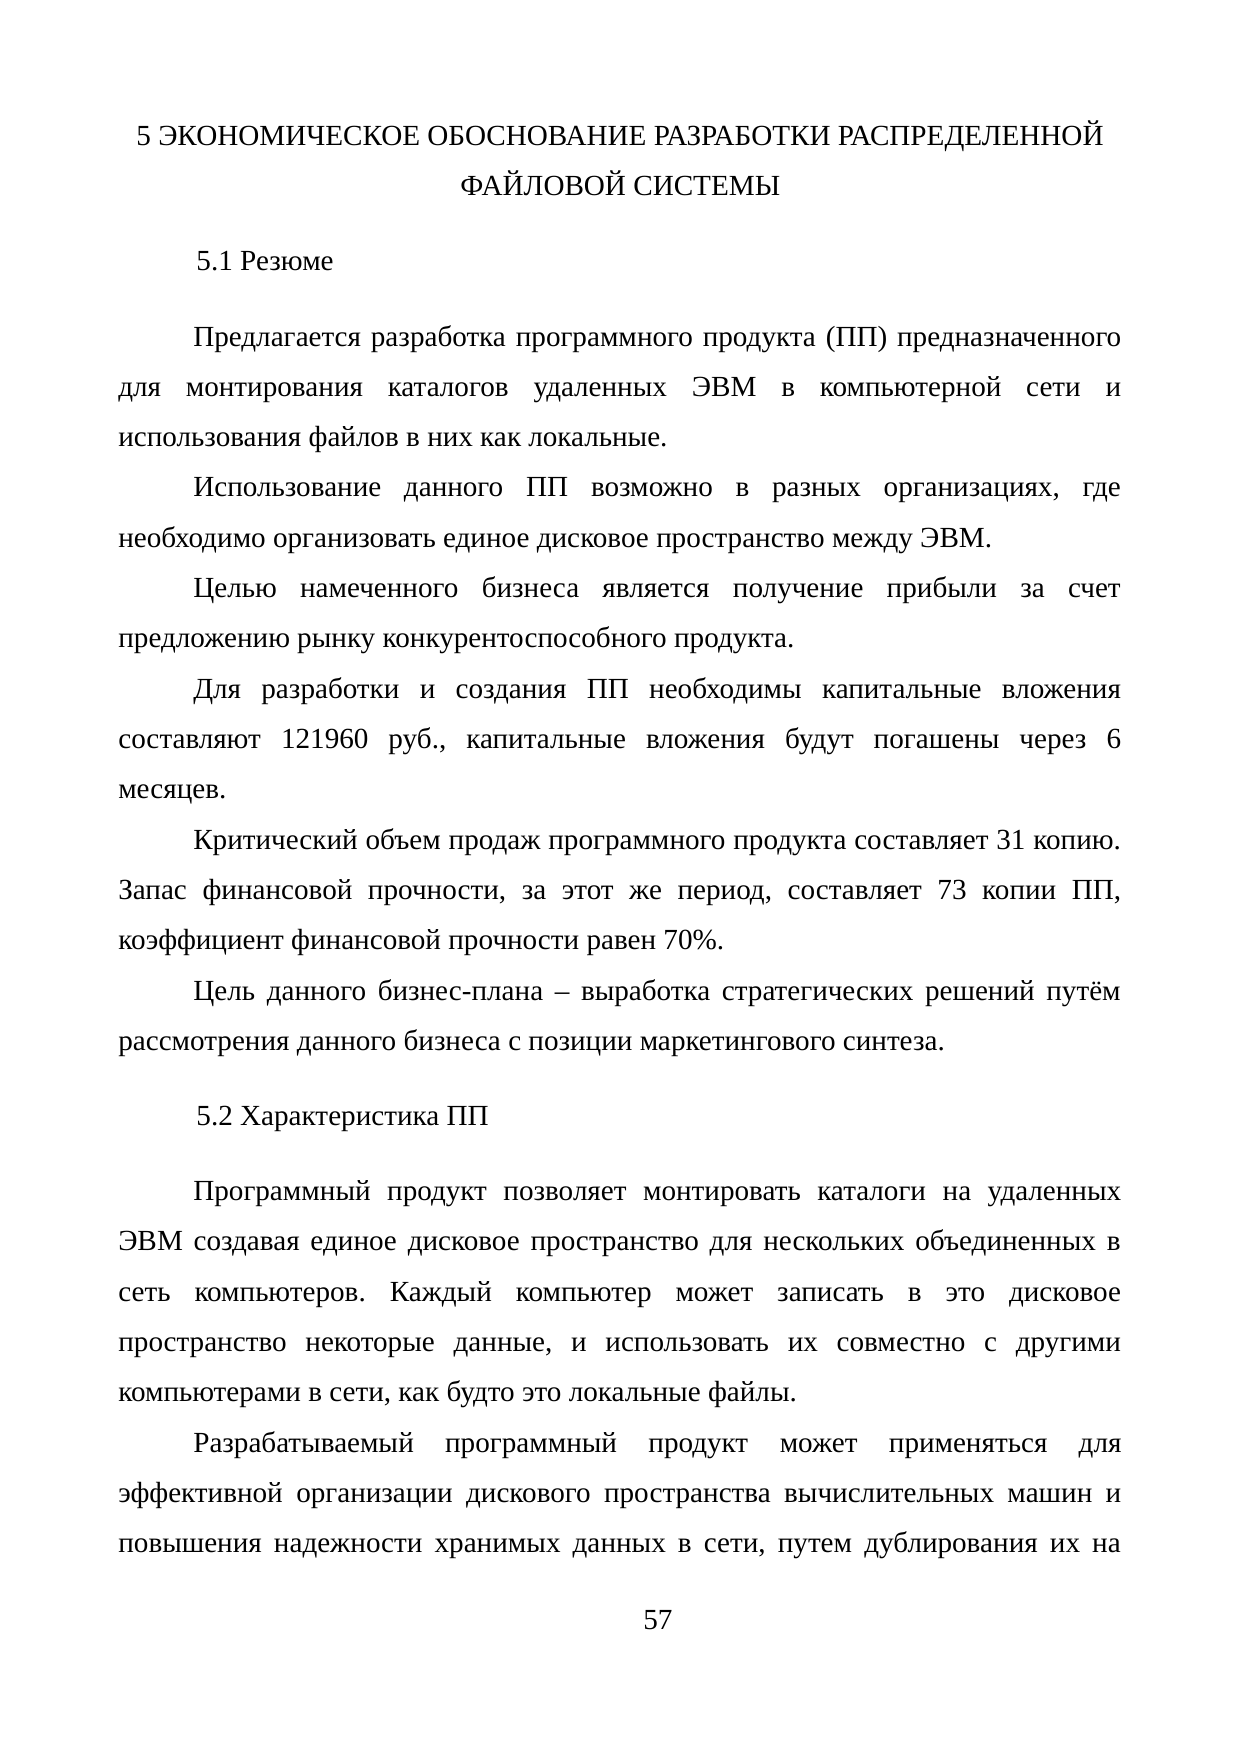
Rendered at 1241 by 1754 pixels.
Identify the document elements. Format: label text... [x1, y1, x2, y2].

text Критический объем продаж программного продукта составляет 31 копию. Запас финансовой прочности, за этот же период, составляет 73 копии ПП, коэффициент финансовой прочности равен 70%. [118, 822, 1122, 956]
subtitle Резюме [189, 243, 1122, 277]
subtitle Характеристика ПП [189, 1098, 1122, 1132]
subtitle Экономическое обоснование разработки распределенной файловой системы [118, 118, 1122, 202]
text Разрабатываемый программный продукт может применяться для эффективной организации дискового пространства вычислительных машин и повышения надежности хранимых данных в сети, путем дублирования их на [118, 1425, 1122, 1559]
text Цель данного бизнес-плана – выработка стратегических решений путём рассмотрения данного бизнеса с позиции маркетингового синтеза. [118, 973, 1122, 1057]
text Использование данного ПП возможно в разных организациях, где необходимо организовать единое дисковое пространство между ЭВМ. [118, 469, 1122, 553]
text Целью намеченного бизнеса является получение прибыли за счет предложению рынку конкурентоспособного продукта. [118, 570, 1122, 654]
text Для разработки и создания ПП необходимы капитальные вложения составляют 121960 руб., капитальные вложения будут погашены через 6 месяцев. [118, 671, 1122, 805]
text Предлагается разработка программного продукта (ПП) предназначенного для монтирования каталогов удаленных ЭВМ в компьютерной сети и использования файлов в них как локальные. [118, 319, 1122, 453]
text Программный продукт позволяет монтировать каталоги на удаленных ЭВМ создавая единое дисковое пространство для нескольких объединенных в сеть компьютеров. Каждый компьютер может записать в это дисковое пространство некоторые данные, и использовать их совместно с другими компьютерами в сети, как будто это локальные файлы. [118, 1173, 1122, 1408]
